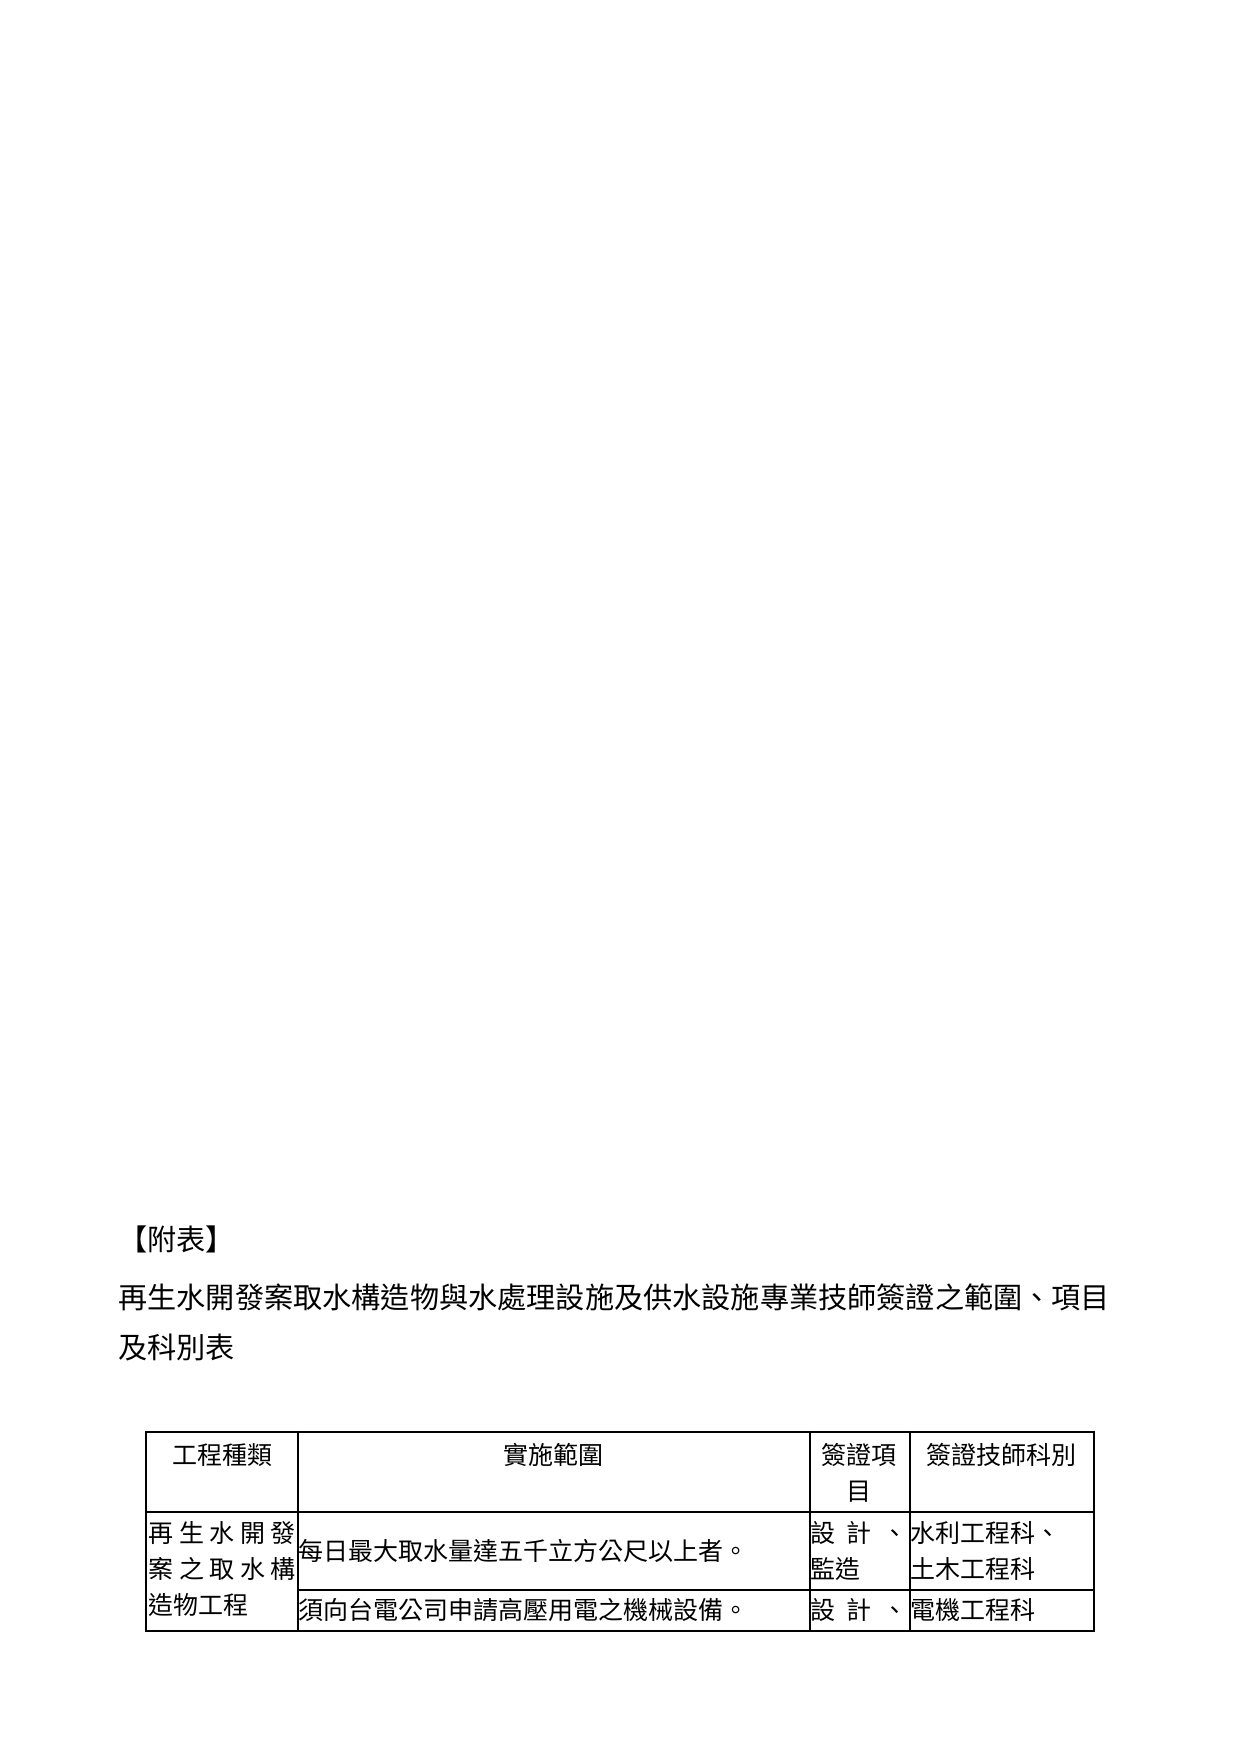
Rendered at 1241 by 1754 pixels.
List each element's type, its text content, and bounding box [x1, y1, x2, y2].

table_header 簽證技師科別 [911, 1433, 1093, 1511]
table_cell 設計、 [811, 1591, 909, 1630]
table_cell 須向台電公司申請高壓用電之機械設備。 [299, 1591, 809, 1630]
table_cell 水利工程科、 土木工程科 [911, 1513, 1093, 1588]
table_cell 電機工程科 [911, 1591, 1093, 1630]
table_header 簽證項目 [811, 1433, 909, 1511]
text 【附表】 [118, 1212, 1122, 1260]
table_header 實施範圍 [299, 1433, 809, 1511]
table_cell 再生水開發案之取水構造物工程 [147, 1513, 297, 1630]
table_cell 每日最大取水量達五千立方公尺以上者。 [299, 1513, 809, 1588]
table_cell 設計、監造 [811, 1513, 909, 1588]
table_header 工程種類 [147, 1433, 297, 1511]
text 再生水開發案取水構造物與水處理設施及供水設施專業技師簽證之範圍、項目及科別表 [118, 1274, 1122, 1367]
